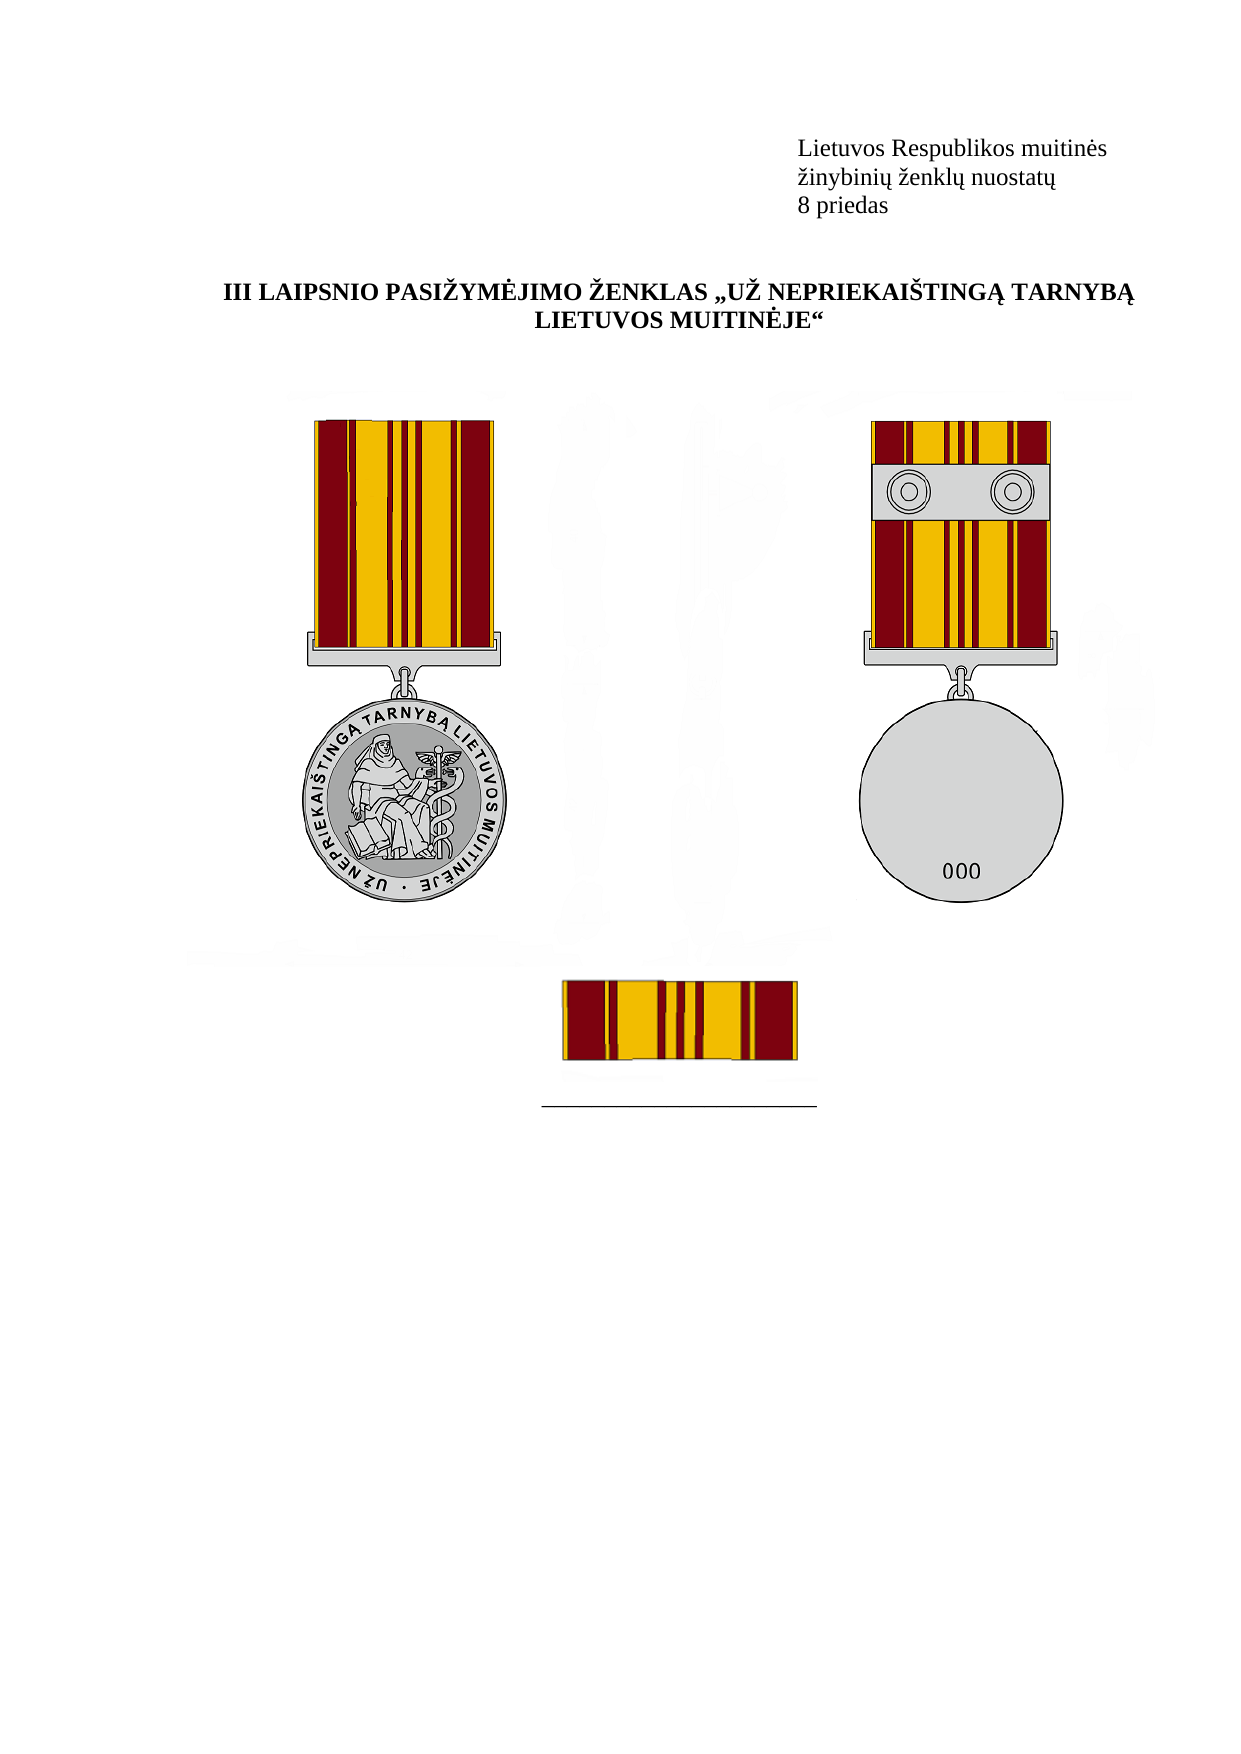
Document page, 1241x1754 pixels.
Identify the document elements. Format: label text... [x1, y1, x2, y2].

text 8 priedas [177, 190, 1181, 219]
text III LAIPSNIO PASIŽYMĖJIMO ŽENKLAS „UŽ NEPRIEKAIŠTINGĄ TARNYBĄ LIETUVOS MUITINĖJE“ [177, 277, 1181, 334]
text žinybinių ženklų nuostatų [177, 162, 1181, 190]
text ______________________ [177, 1081, 1181, 1110]
text Lietuvos Respublikos muitinės [177, 133, 1181, 162]
